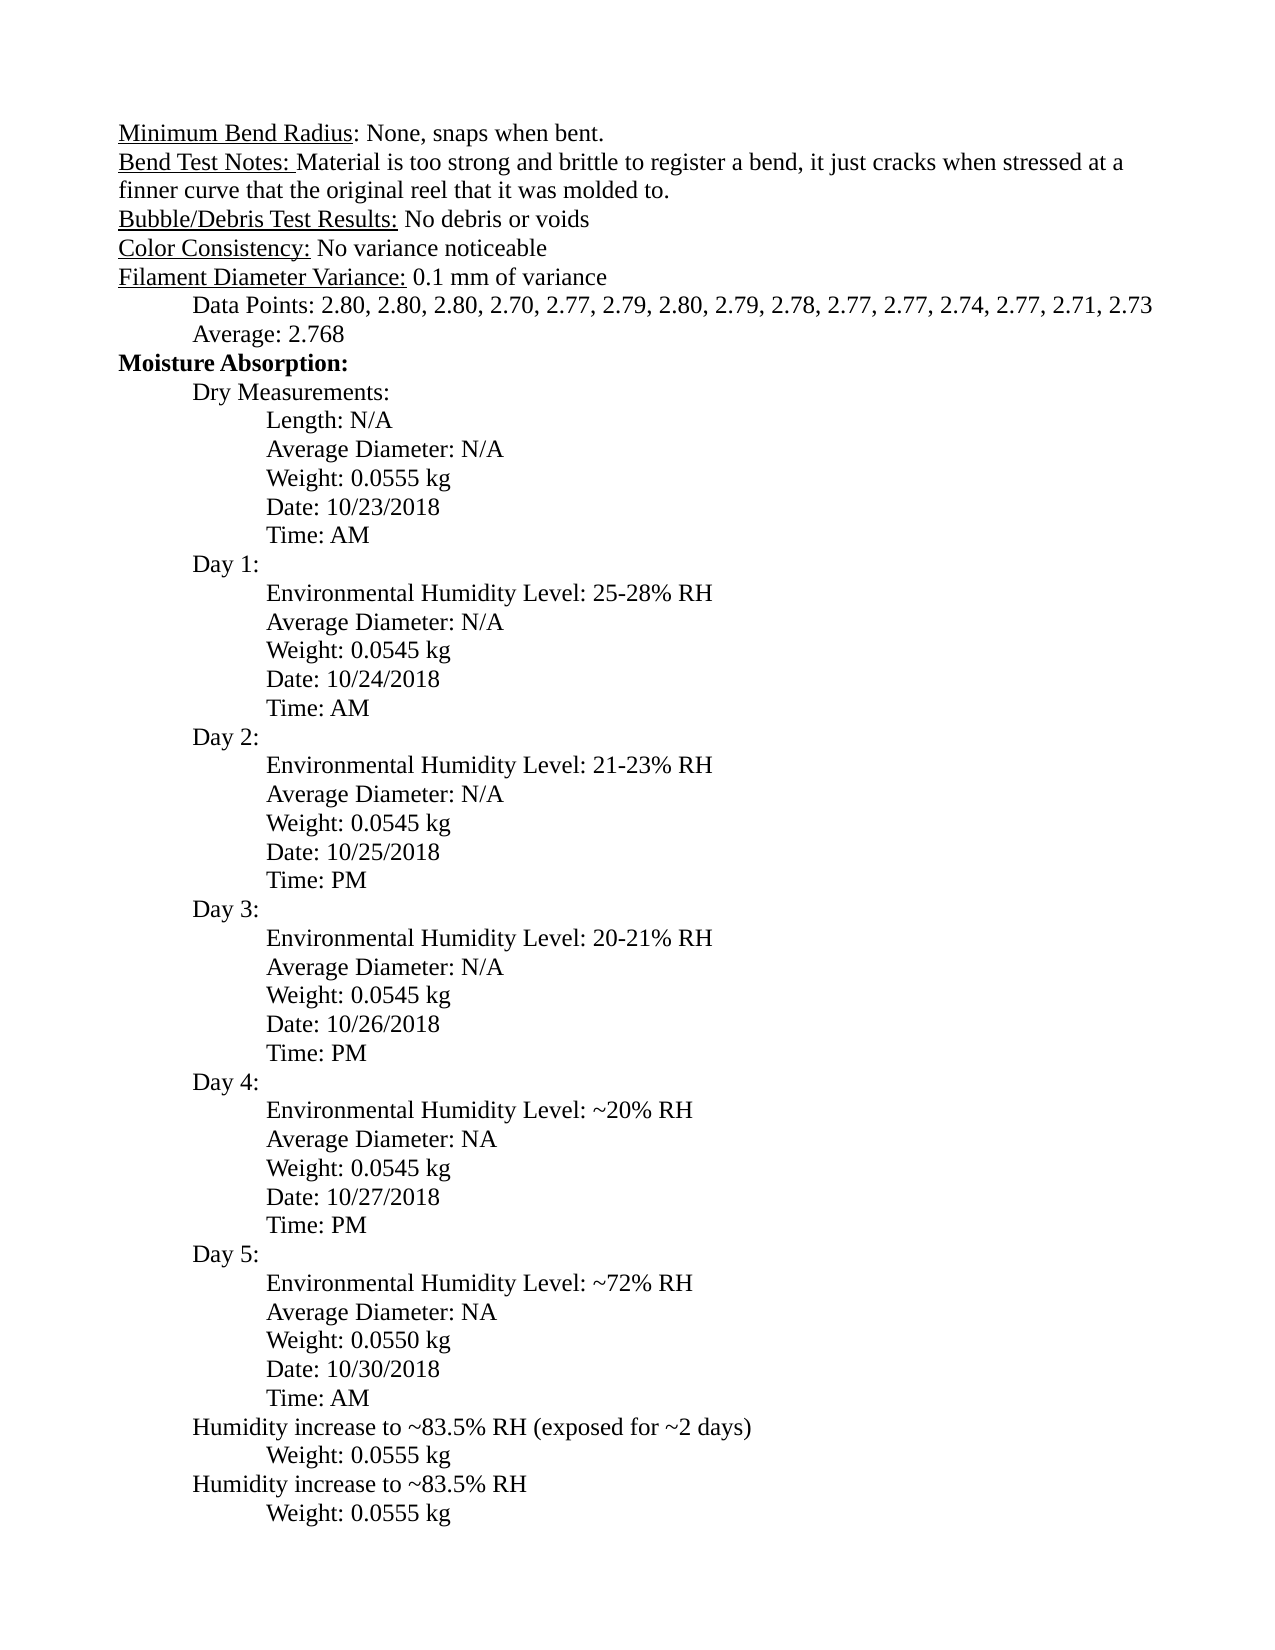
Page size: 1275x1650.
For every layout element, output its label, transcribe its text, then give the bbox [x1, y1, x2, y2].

text Weight: 0.0545 kg [118, 1153, 1157, 1182]
text Weight: 0.0555 kg [118, 463, 1157, 492]
text Weight: 0.0545 kg [118, 808, 1157, 837]
text Environmental Humidity Level: 20-21% RH [118, 923, 1157, 952]
text Date: 10/30/2018 [118, 1354, 1157, 1383]
text Day 1: [118, 549, 1157, 578]
text Weight: 0.0550 kg [118, 1326, 1157, 1354]
text Average Diameter: NA [118, 1124, 1157, 1153]
text Humidity increase to ~83.5% RH (exposed for ~2 days) [118, 1412, 1157, 1441]
text Dry Measurements: [118, 377, 1157, 406]
text Weight: 0.0545 kg [118, 981, 1157, 1009]
text Length: N/A [118, 406, 1157, 434]
text Weight: 0.0545 kg [118, 636, 1157, 664]
text Date: 10/27/2018 [118, 1182, 1157, 1211]
text Time: PM [118, 1038, 1157, 1067]
text Minimum Bend Radius: None, snaps when bent. [118, 118, 1157, 147]
text Weight: 0.0555 kg [118, 1441, 1157, 1469]
text Moisture Absorption: [118, 348, 1157, 377]
text Average Diameter: N/A [118, 952, 1157, 981]
text Bend Test Notes: Material is too strong and brittle to register a bend, it just cracks when stressed at a finner curve that the original reel that it was molded to. [118, 147, 1157, 204]
text Day 2: [118, 722, 1157, 751]
text Filament Diameter Variance: 0.1 mm of variance [118, 262, 1157, 291]
text Average Diameter: N/A [118, 434, 1157, 463]
text Time: PM [118, 866, 1157, 894]
text Bubble/Debris Test Results: No debris or voids [118, 204, 1157, 233]
text Average Diameter: N/A [118, 779, 1157, 808]
text Average Diameter: NA [118, 1297, 1157, 1326]
text Weight: 0.0555 kg [118, 1498, 1157, 1527]
text Time: PM [118, 1211, 1157, 1239]
text Average Diameter: N/A [118, 607, 1157, 636]
text Environmental Humidity Level: ~20% RH [118, 1096, 1157, 1124]
text Environmental Humidity Level: 25-28% RH [118, 578, 1157, 607]
text Color Consistency: No variance noticeable [118, 233, 1157, 262]
text Data Points: 2.80, 2.80, 2.80, 2.70, 2.77, 2.79, 2.80, 2.79, 2.78, 2.77, 2.77, 2.74, 2.77, 2.71, 2.73 [118, 291, 1157, 319]
text Time: AM [118, 693, 1157, 722]
text Time: AM [118, 1383, 1157, 1412]
text Time: AM [118, 521, 1157, 549]
text Date: 10/26/2018 [118, 1009, 1157, 1038]
text Date: 10/24/2018 [118, 664, 1157, 693]
text Environmental Humidity Level: 21-23% RH [118, 751, 1157, 779]
text Date: 10/23/2018 [118, 492, 1157, 521]
text Day 4: [118, 1067, 1157, 1096]
text Date: 10/25/2018 [118, 837, 1157, 866]
text Humidity increase to ~83.5% RH [118, 1469, 1157, 1498]
text Day 5: [118, 1239, 1157, 1268]
text Day 3: [118, 894, 1157, 923]
text Average: 2.768 [118, 319, 1157, 348]
text Environmental Humidity Level: ~72% RH [118, 1268, 1157, 1297]
